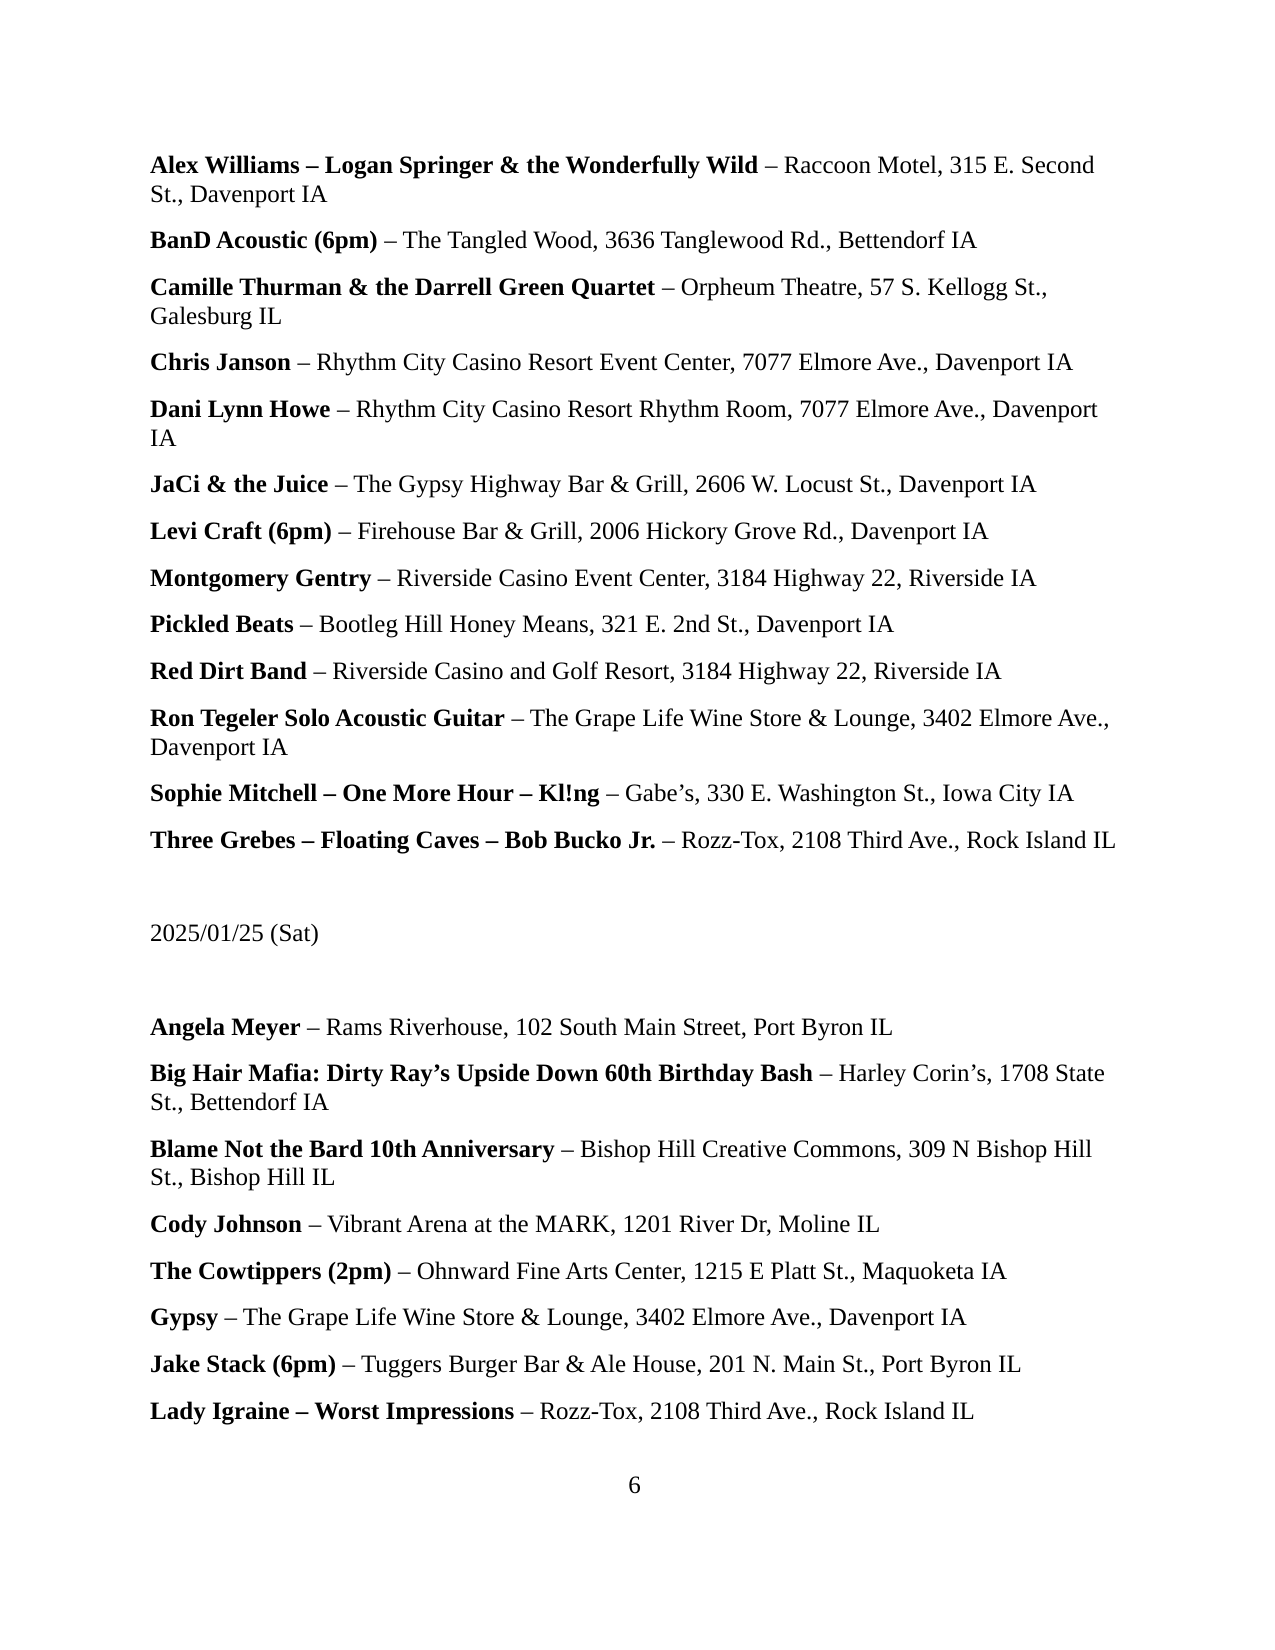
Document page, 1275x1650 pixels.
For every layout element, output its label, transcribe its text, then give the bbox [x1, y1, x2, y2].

text The Cowtippers (2pm) – Ohnward Fine Arts Center, 1215 E Platt St., Maquoketa IA [150, 1256, 1125, 1284]
text Camille Thurman & the Darrell Green Quartet – Orpheum Theatre, 57 S. Kellogg St., Galesburg IL [150, 272, 1125, 329]
text BanD Acoustic (6pm) – The Tangled Wood, 3636 Tanglewood Rd., Bettendorf IA [150, 225, 1125, 254]
text Dani Lynn Howe – Rhythm City Casino Resort Rhythm Room, 7077 Elmore Ave., Davenport IA [150, 394, 1125, 452]
text Chris Janson – Rhythm City Casino Resort Event Center, 7077 Elmore Ave., Davenport IA [150, 347, 1125, 376]
text Red Dirt Band – Riverside Casino and Golf Resort, 3184 Highway 22, Riverside IA [150, 656, 1125, 685]
text Ron Tegeler Solo Acoustic Guitar – The Grape Life Wine Store & Lounge, 3402 Elmore Ave., Davenport IA [150, 703, 1125, 760]
text Cody Johnson – Vibrant Arena at the MARK, 1201 River Dr, Moline IL [150, 1209, 1125, 1238]
text Alex Williams – Logan Springer & the Wonderfully Wild – Raccoon Motel, 315 E. Second St., Davenport IA [150, 150, 1125, 207]
text Sophie Mitchell – One More Hour – Kl!ng – Gabe’s, 330 E. Washington St., Iowa City IA [150, 778, 1125, 807]
text Three Grebes – Floating Caves – Bob Bucko Jr. – Rozz-Tox, 2108 Third Ave., Rock Island IL [150, 825, 1125, 854]
text Big Hair Mafia: Dirty Ray’s Upside Down 60th Birthday Bash – Harley Corin’s, 1708 State St., Bettendorf IA [150, 1058, 1125, 1116]
text Lady Igraine – Worst Impressions – Rozz-Tox, 2108 Third Ave., Rock Island IL [150, 1396, 1125, 1424]
text Jake Stack (6pm) – Tuggers Burger Bar & Ale House, 201 N. Main St., Port Byron IL [150, 1349, 1125, 1378]
text Blame Not the Bard 10th Anniversary – Bishop Hill Creative Commons, 309 N Bishop Hill St., Bishop Hill IL [150, 1134, 1125, 1191]
text Gypsy – The Grape Life Wine Store & Lounge, 3402 Elmore Ave., Davenport IA [150, 1302, 1125, 1331]
text Angela Meyer – Rams Riverhouse, 102 South Main Street, Port Byron IL [150, 1012, 1125, 1040]
text Levi Craft (6pm) – Firehouse Bar & Grill, 2006 Hickory Grove Rd., Davenport IA [150, 516, 1125, 545]
text Montgomery Gentry – Riverside Casino Event Center, 3184 Highway 22, Riverside IA [150, 563, 1125, 592]
text JaCi & the Juice – The Gypsy Highway Bar & Grill, 2606 W. Locust St., Davenport IA [150, 469, 1125, 498]
text Pickled Beats – Bootleg Hill Honey Means, 321 E. 2nd St., Davenport IA [150, 609, 1125, 638]
text 2025/01/25 (Sat) [150, 918, 1125, 947]
